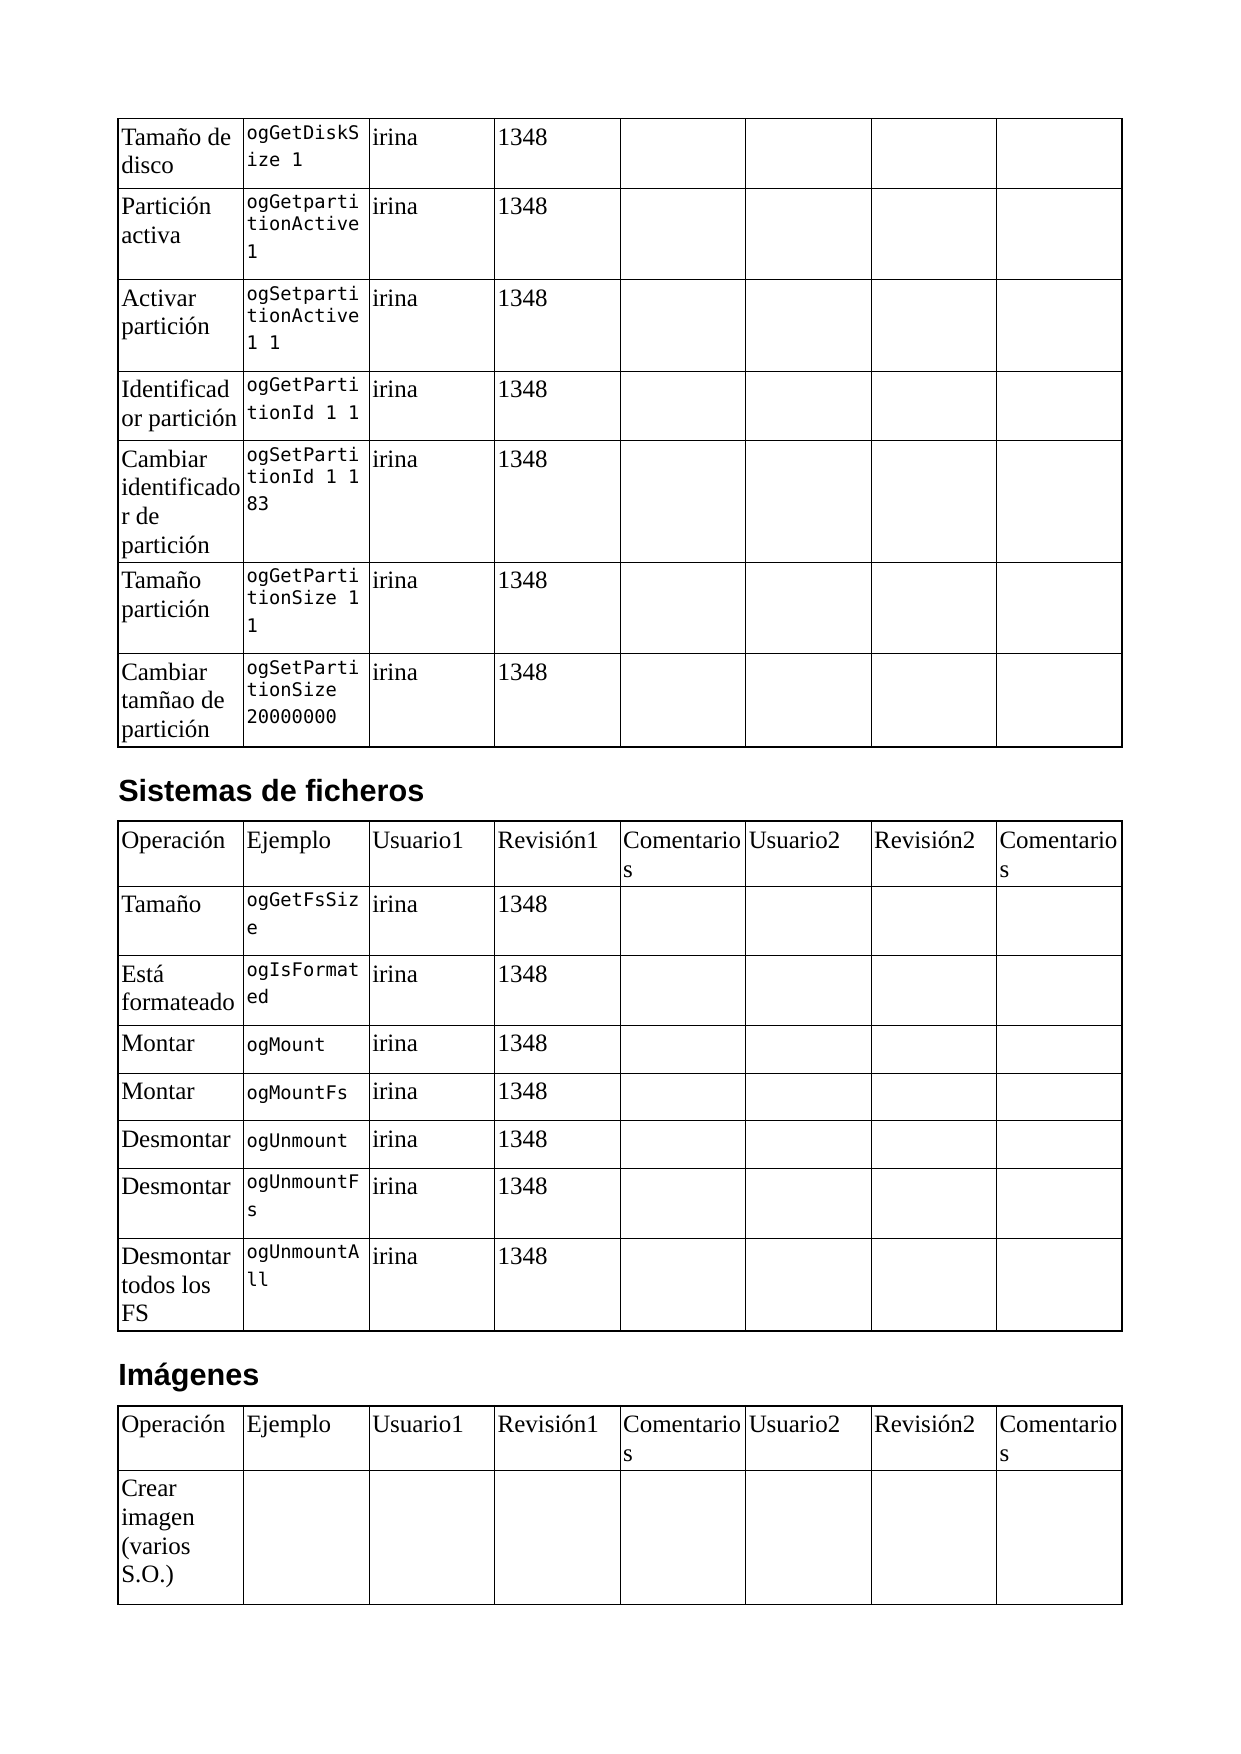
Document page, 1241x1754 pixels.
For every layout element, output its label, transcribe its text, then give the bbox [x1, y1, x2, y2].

table_header Revisión2 [872, 1407, 996, 1470]
table_cell [872, 1074, 996, 1120]
table_header Usuario2 [746, 822, 871, 886]
table_cell ogGetDiskSize 1 [244, 119, 369, 188]
table_cell 1348 [495, 1169, 620, 1237]
table_header Ejemplo [244, 1407, 369, 1470]
table_cell [997, 1026, 1121, 1072]
table_header Usuario1 [370, 822, 494, 886]
table_cell ogGetPartitionSize 1 1 [244, 563, 369, 653]
table_cell Está formateado [119, 956, 243, 1025]
table_cell 1348 [495, 119, 620, 188]
table_cell 1348 [495, 1239, 620, 1330]
table_cell [746, 563, 871, 653]
table_cell [621, 1121, 745, 1168]
table_header Ejemplo [244, 822, 369, 886]
table_cell Partición activa [119, 189, 243, 279]
table_cell Identificador partición [119, 372, 243, 440]
table_header Comentarios [621, 822, 745, 886]
table_cell irina [370, 1121, 494, 1168]
table_cell ogUnmountAll [244, 1239, 369, 1330]
table_cell irina [370, 1169, 494, 1237]
table_cell ogSetPartitionId 1 1 83 [244, 441, 369, 562]
table_cell ogGetFsSize [244, 887, 369, 955]
table_cell [746, 1471, 871, 1604]
table_cell [872, 280, 996, 371]
table_header Operación [119, 822, 243, 886]
table_cell [746, 119, 871, 188]
table_cell irina [370, 887, 494, 955]
table_cell [997, 563, 1121, 653]
table_cell ogGetpartitionActive 1 [244, 189, 369, 279]
subtitle Sistemas de ficheros [118, 773, 1122, 808]
table_cell [621, 1074, 745, 1120]
table_cell 1348 [495, 280, 620, 371]
table_cell [872, 119, 996, 188]
table_cell [997, 189, 1121, 279]
table_cell [997, 956, 1121, 1025]
table_cell Cambiar tamñao de partición [119, 654, 243, 746]
table_cell [997, 441, 1121, 562]
table_cell [244, 1471, 369, 1604]
table_header Usuario2 [746, 1407, 871, 1470]
table_cell Activar partición [119, 280, 243, 371]
table_cell irina [370, 1239, 494, 1330]
table_header Comentarios [621, 1407, 745, 1470]
table_cell [872, 1026, 996, 1072]
table_cell [746, 1074, 871, 1120]
table_cell [746, 1026, 871, 1072]
table_cell 1348 [495, 887, 620, 955]
table_cell [621, 1026, 745, 1072]
table_cell [746, 654, 871, 746]
table_cell [997, 1074, 1121, 1120]
table_cell [621, 956, 745, 1025]
table_header Comentarios [997, 822, 1121, 886]
table_cell [746, 956, 871, 1025]
table_cell [746, 189, 871, 279]
table_cell [621, 372, 745, 440]
table_cell [746, 1169, 871, 1237]
table_cell [746, 1239, 871, 1330]
table_cell [872, 1169, 996, 1237]
table_cell Montar [119, 1026, 243, 1072]
table_cell [872, 956, 996, 1025]
table_cell [872, 887, 996, 955]
table_cell irina [370, 1074, 494, 1120]
table_cell Desmontar [119, 1121, 243, 1168]
table_cell [621, 1169, 745, 1237]
table_cell 1348 [495, 1026, 620, 1072]
table_cell Cambiar identificador de partición [119, 441, 243, 562]
table_cell [621, 189, 745, 279]
table_cell irina [370, 1026, 494, 1072]
table_cell [746, 372, 871, 440]
table_cell ogMountFs [244, 1074, 369, 1120]
table_cell [621, 563, 745, 653]
table_header Operación [119, 1407, 243, 1470]
table_cell ogUnmount [244, 1121, 369, 1168]
table_cell irina [370, 280, 494, 371]
table_cell ogIsFormated [244, 956, 369, 1025]
table_header Usuario1 [370, 1407, 494, 1470]
table_cell ogSetPartitionSize 20000000 [244, 654, 369, 746]
table_cell [621, 1471, 745, 1604]
table_cell irina [370, 372, 494, 440]
table_header Revisión1 [495, 1407, 620, 1470]
table_cell [621, 654, 745, 746]
table_cell [621, 119, 745, 188]
table_cell [997, 372, 1121, 440]
table_cell Tamaño [119, 887, 243, 955]
table_cell 1348 [495, 372, 620, 440]
table_cell [997, 1169, 1121, 1237]
table_cell [872, 1121, 996, 1168]
table_cell 1348 [495, 956, 620, 1025]
table_cell 1348 [495, 1121, 620, 1168]
table_cell [621, 1239, 745, 1330]
table_cell irina [370, 441, 494, 562]
table_cell [872, 654, 996, 746]
table_cell [997, 280, 1121, 371]
table_cell [621, 441, 745, 562]
table_cell [997, 887, 1121, 955]
table_cell [746, 441, 871, 562]
table_cell Montar [119, 1074, 243, 1120]
table_cell irina [370, 654, 494, 746]
table_cell [997, 1121, 1121, 1168]
table_cell [997, 119, 1121, 188]
table_header Revisión1 [495, 822, 620, 886]
table_header Comentarios [997, 1407, 1121, 1470]
table_cell ogGetPartitionId 1 1 [244, 372, 369, 440]
table_cell ogSetpartitionActive 1 1 [244, 280, 369, 371]
table_cell [746, 1121, 871, 1168]
table_cell [872, 1239, 996, 1330]
table_cell 1348 [495, 1074, 620, 1120]
table_cell 1348 [495, 441, 620, 562]
table_cell [746, 887, 871, 955]
table_cell [997, 654, 1121, 746]
table_cell [872, 372, 996, 440]
table_cell Tamaño de disco [119, 119, 243, 188]
table_cell ogMount [244, 1026, 369, 1072]
table_cell [872, 563, 996, 653]
table_cell Tamaño partición [119, 563, 243, 653]
table_cell irina [370, 956, 494, 1025]
table_cell [997, 1471, 1121, 1604]
table_cell [370, 1471, 494, 1604]
table_cell [621, 887, 745, 955]
table_header Revisión2 [872, 822, 996, 886]
table_cell Desmontar [119, 1169, 243, 1237]
table_cell Desmontar todos los FS [119, 1239, 243, 1330]
table_cell [746, 280, 871, 371]
table_cell [872, 189, 996, 279]
table_cell [495, 1471, 620, 1604]
table_cell [621, 280, 745, 371]
table_cell 1348 [495, 654, 620, 746]
subtitle Imágenes [118, 1357, 1122, 1392]
table_cell [997, 1239, 1121, 1330]
table_cell ogUnmountFs [244, 1169, 369, 1237]
table_cell 1348 [495, 189, 620, 279]
table_cell [872, 1471, 996, 1604]
table_cell irina [370, 563, 494, 653]
table_cell [872, 441, 996, 562]
table_cell 1348 [495, 563, 620, 653]
table_cell irina [370, 189, 494, 279]
table_cell irina [370, 119, 494, 188]
table_cell Crear imagen (varios S.O.) [119, 1471, 243, 1604]
